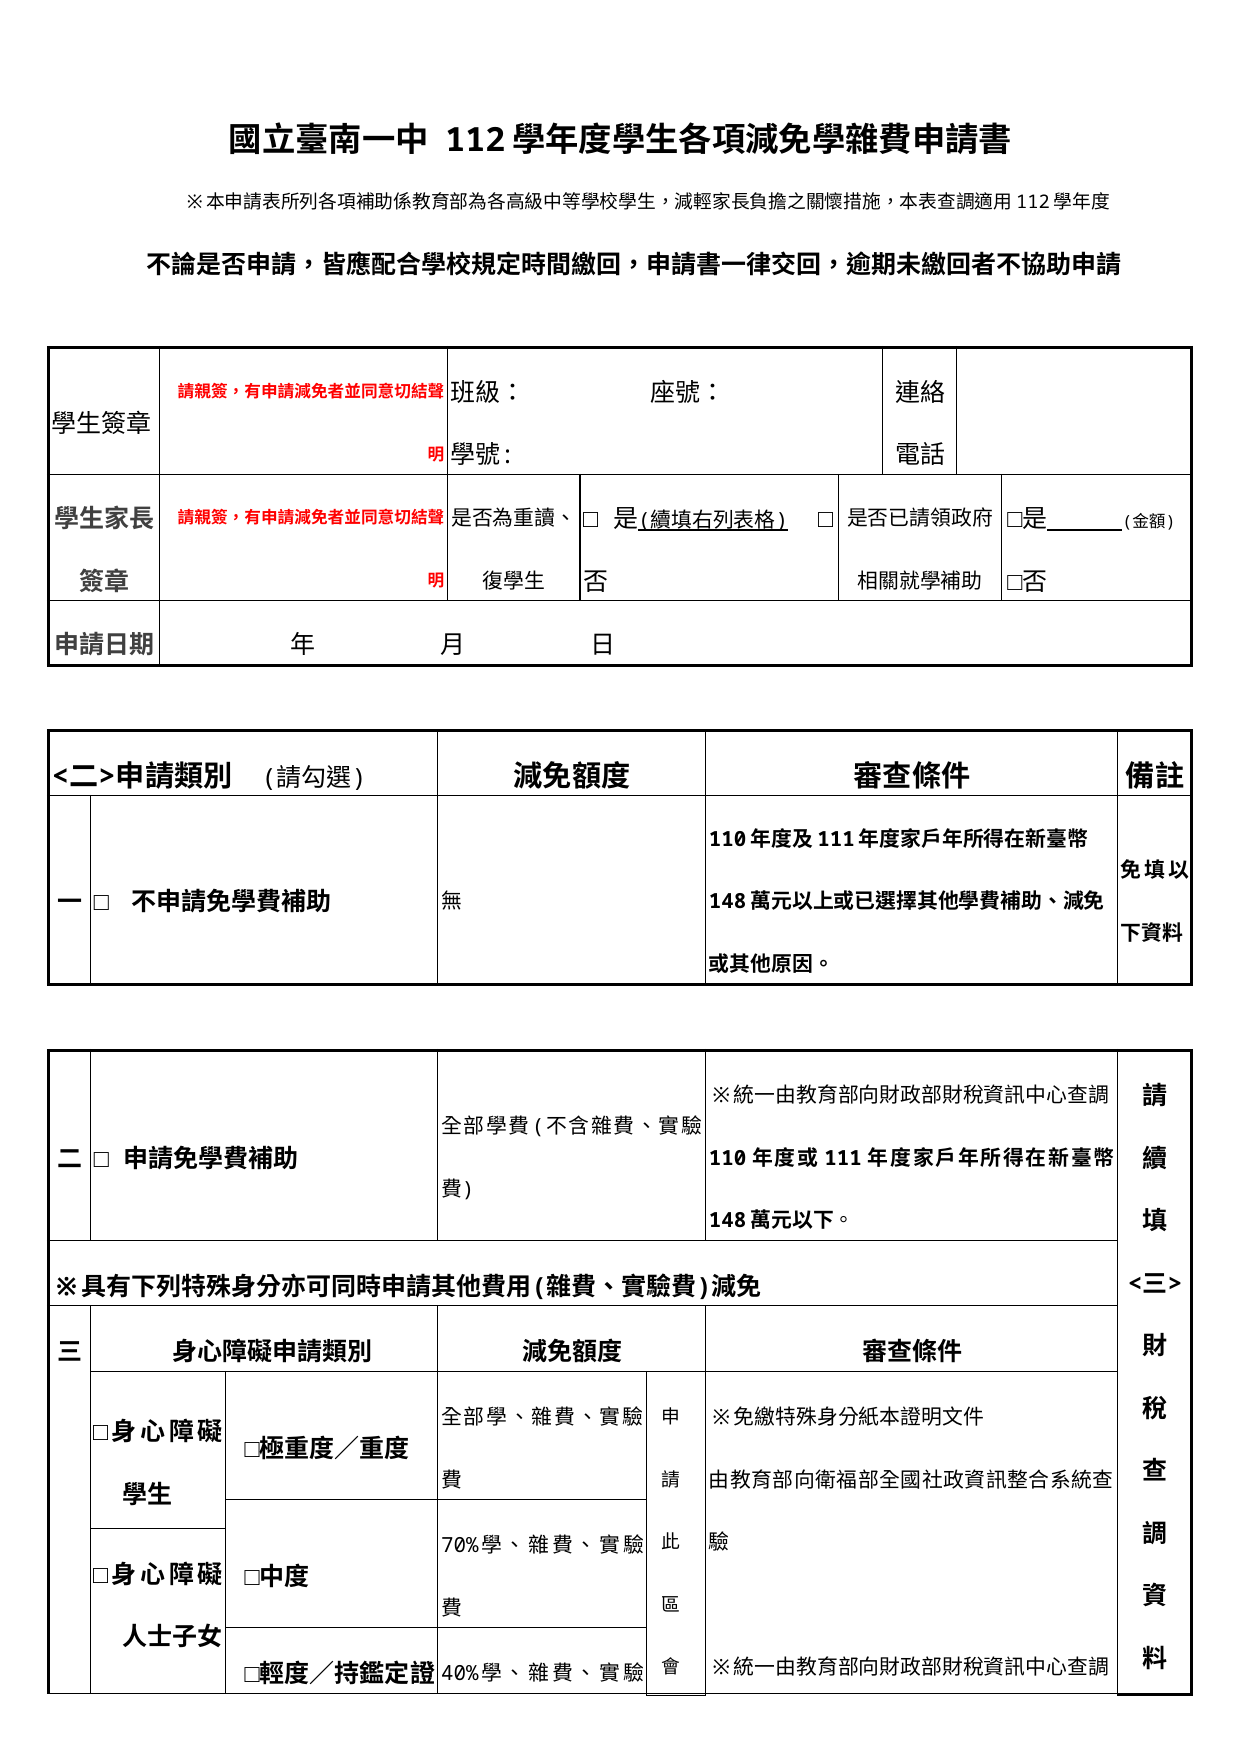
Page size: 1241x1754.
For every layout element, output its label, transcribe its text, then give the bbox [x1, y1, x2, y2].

table_cell 是否為重讀、復學生 [448, 475, 579, 600]
table_header <二>申請類別 (請勾選) [50, 732, 437, 795]
table_header [957, 349, 1190, 474]
table_cell □是 (金額) □否 [1002, 475, 1190, 600]
table_header 審查條件 [706, 732, 1117, 795]
text ※本申請表所列各項補助係教育部為各高級中等學校學生，減輕家長負擔之關懷措施，本表查調適用112學年度 [71, 158, 1169, 221]
table_cell 免填以下資料 [1118, 796, 1190, 983]
table_cell 40%學、雜費、實驗 [438, 1628, 646, 1693]
table_cell 不申請免學費補助 [91, 796, 437, 983]
table_header 學生簽章 [50, 349, 159, 474]
table_cell ※具有下列特殊身分亦可同時申請其他費用(雜費、實驗費)減免 [50, 1241, 1117, 1305]
table_cell 70%學、雜費、實驗費 [438, 1500, 646, 1627]
table_header 二 [50, 1052, 90, 1239]
table_cell 請親簽，有申請減免者並同意切結聲明 [160, 475, 447, 600]
table_cell □極重度／重度 [226, 1372, 437, 1499]
table_cell 身心障礙申請類別 [91, 1306, 437, 1371]
table_header 請 續 填 <三>財 稅 查 調 資 料 [1118, 1052, 1190, 1693]
table_cell ※免繳特殊身分紙本證明文件 由教育部向衛福部全國社政資訊整合系統查驗 ※統一由教育部向財政部財稅資訊中心查調 110年度或111年度家庭年所得在新臺幣220萬元以下 [706, 1372, 1117, 1693]
table_cell □ 是(續填右列表格) □ 否 [581, 475, 838, 600]
table_cell 全部學、雜費、實驗費 [438, 1372, 646, 1499]
table_cell □身心障礙 人士子女 [91, 1529, 225, 1693]
table_header 請親簽，有申請減免者並同意切結聲明 [160, 349, 447, 474]
table_header 連絡電話 [883, 349, 956, 474]
table_cell □輕度／持鑑定證 [226, 1628, 437, 1693]
table_cell □中度 [226, 1500, 437, 1627]
table_cell 審查條件 [706, 1306, 1117, 1371]
table_header 班級： 座號： 學號: [448, 349, 882, 474]
table_cell 減免額度 [438, 1306, 705, 1371]
table_cell 無 [438, 796, 705, 983]
table_header 全部學費(不含雜費、實驗費) [438, 1052, 705, 1239]
table_header 減免額度 [438, 732, 705, 795]
table_cell □身心障礙學生 [91, 1372, 225, 1528]
table_header ※統一由教育部向財政部財稅資訊中心查調 110年度或111年度家戶年所得在新臺幣148萬元以下。 [706, 1052, 1117, 1239]
table_cell 110年度及111年度家戶年所得在新臺幣148萬元以上或已選擇其他學費補助、減免或其他原因。 [706, 796, 1117, 983]
table_header □ 申請免學費補助 [91, 1052, 437, 1239]
table_cell 三 [50, 1306, 90, 1693]
table_cell 學生家長 簽章 [50, 475, 159, 600]
table_cell 申請此區會同時查調免學費，符合者減免全部學費及表列其他費用。 [647, 1372, 705, 1693]
table_cell 一 [50, 796, 90, 983]
text 國立臺南一中 112學年度學生各項減免學雜費申請書 [71, 96, 1169, 158]
table_cell 是否已請領政府相關就學補助 [839, 475, 1001, 600]
text 不論是否申請，皆應配合學校規定時間繳回，申請書一律交回，逾期未繳回者不協助申請 [71, 221, 1169, 283]
table_header 備註 [1118, 732, 1190, 795]
table_cell 申請日期 [50, 601, 159, 663]
table_cell 年 月 日 [160, 601, 1190, 663]
